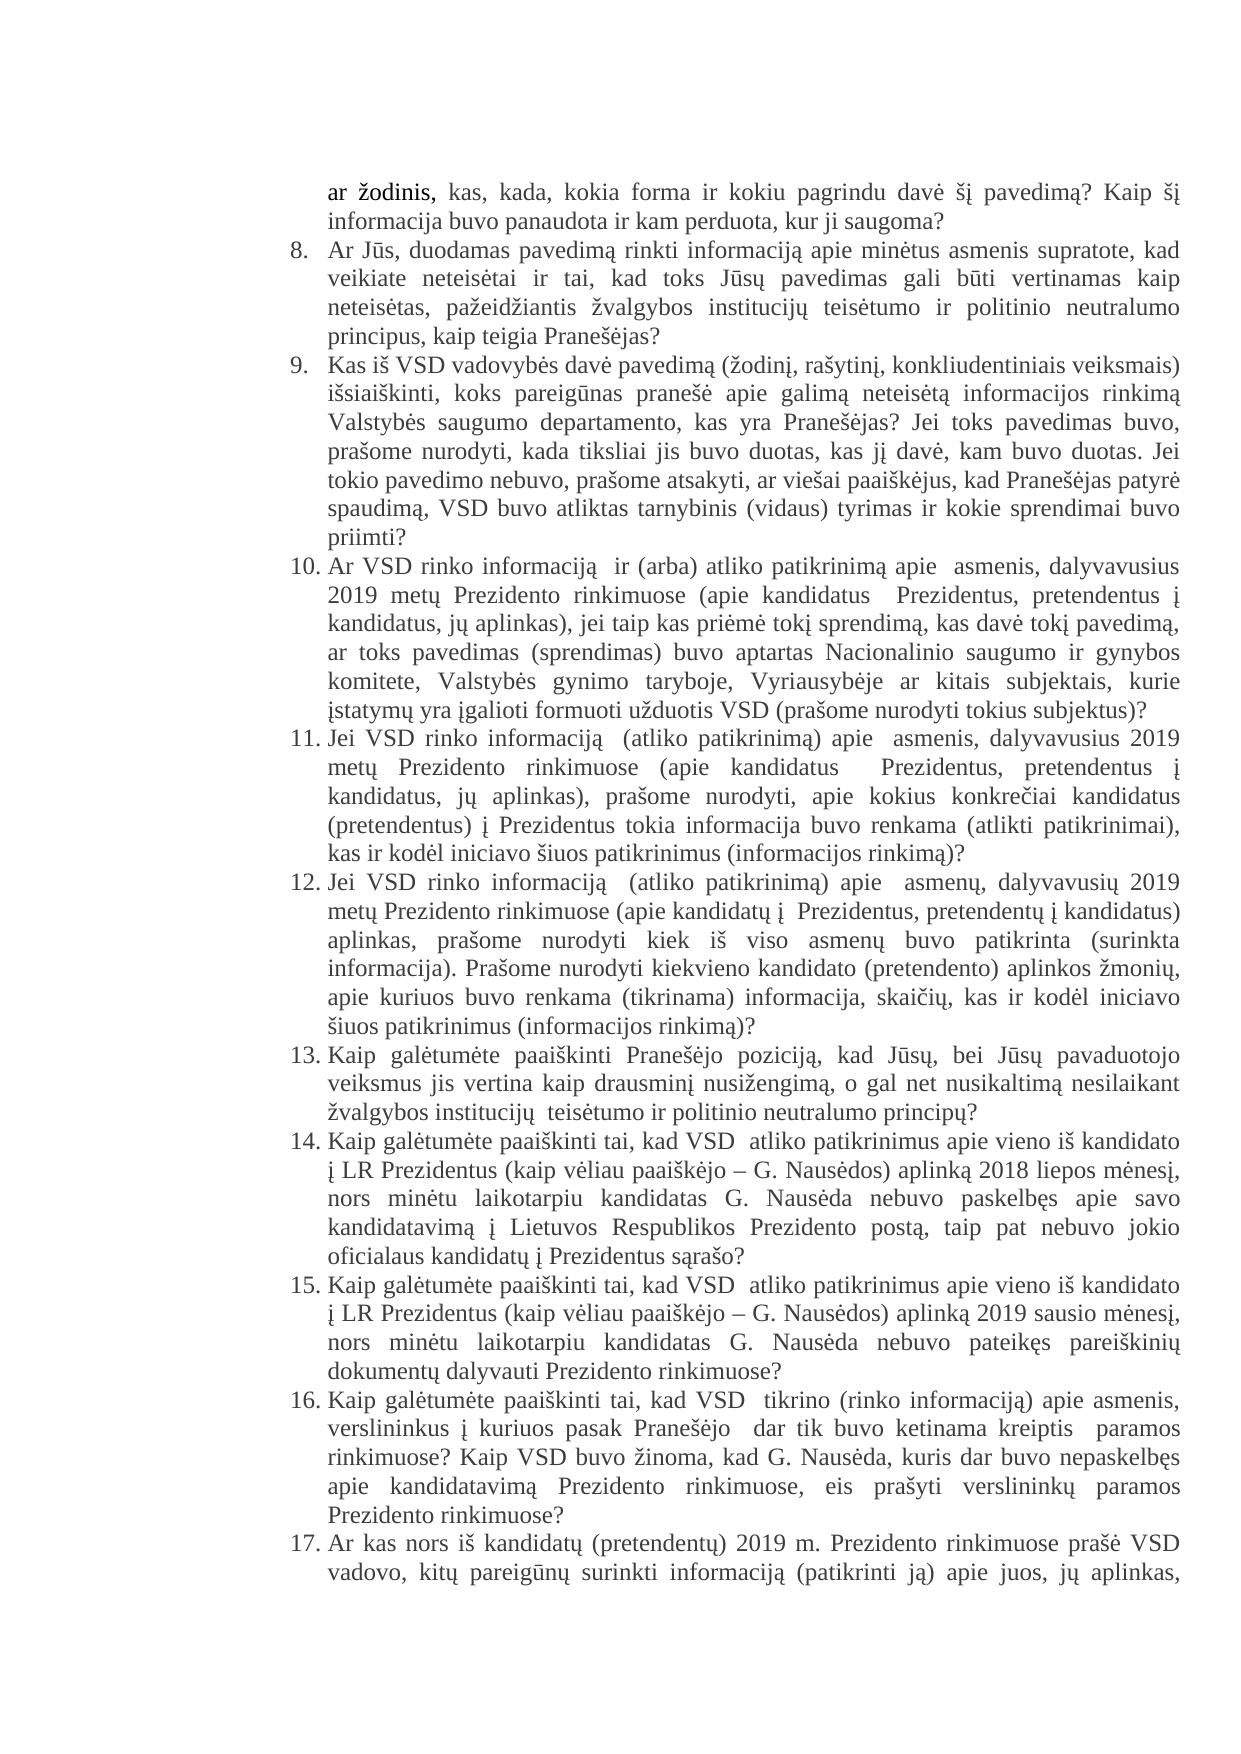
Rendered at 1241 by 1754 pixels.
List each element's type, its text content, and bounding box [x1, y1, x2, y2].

list Jei VSD rinko informaciją (atliko patikrinimą) apie asmenis, dalyvavusius 2019 metų Prezidento rinkimuose (apie kandidatus Prezidentus, pretendentus į kandidatus, jų aplinkas), prašome nurodyti, apie kokius konkrečiai kandidatus (pretendentus) į Prezidentus tokia informacija buvo renkama (atlikti patikrinimai), kas ir kodėl iniciavo šiuos patikrinimus (informacijos rinkimą)? [290, 723, 1181, 867]
list Ar VSD rinko informaciją ir (arba) atliko patikrinimą apie asmenis, dalyvavusius 2019 metų Prezidento rinkimuose (apie kandidatus Prezidentus, pretendentus į kandidatus, jų aplinkas), jei taip kas priėmė tokį sprendimą, kas davė tokį pavedimą, ar toks pavedimas (sprendimas) buvo aptartas Nacionalinio saugumo ir gynybos komitete, Valstybės gynimo taryboje, Vyriausybėje ar kitais subjektais, kurie įstatymų yra įgalioti formuoti užduotis VSD (prašome nurodyti tokius subjektus)? [290, 551, 1181, 723]
list Kas iš VSD vadovybės davė pavedimą (žodinį, rašytinį, konkliudentiniais veiksmais) išsiaiškinti, koks pareigūnas pranešė apie galimą neteisėtą informacijos rinkimą Valstybės saugumo departamento, kas yra Pranešėjas? Jei toks pavedimas buvo, prašome nurodyti, kada tiksliai jis buvo duotas, kas jį davė, kam buvo duotas. Jei tokio pavedimo nebuvo, prašome atsakyti, ar viešai paaiškėjus, kad Pranešėjas patyrė spaudimą, VSD buvo atliktas tarnybinis (vidaus) tyrimas ir kokie sprendimai buvo priimti? [290, 350, 1181, 551]
list Ar Jūs, duodamas pavedimą rinkti informaciją apie minėtus asmenis supratote, kad veikiate neteisėtai ir tai, kad toks Jūsų pavedimas gali būti vertinamas kaip neteisėtas, pažeidžiantis žvalgybos institucijų teisėtumo ir politinio neutralumo principus, kaip teigia Pranešėjas? [290, 235, 1181, 350]
list Ar kas nors iš kandidatų (pretendentų) 2019 m. Prezidento rinkimuose prašė VSD vadovo, kitų pareigūnų surinkti informaciją (patikrinti ją) apie juos, jų aplinkas, [290, 1528, 1181, 1586]
list Kaip galėtumėte paaiškinti Pranešėjo poziciją, kad Jūsų, bei Jūsų pavaduotojo veiksmus jis vertina kaip drausminį nusižengimą, o gal net nusikaltimą nesilaikant žvalgybos institucijų teisėtumo ir politinio neutralumo principų? [290, 1040, 1181, 1126]
list Kaip galėtumėte paaiškinti tai, kad VSD tikrino (rinko informaciją) apie asmenis, verslininkus į kuriuos pasak Pranešėjo dar tik buvo ketinama kreiptis paramos rinkimuose? Kaip VSD buvo žinoma, kad G. Nausėda, kuris dar buvo nepaskelbęs apie kandidatavimą Prezidento rinkimuose, eis prašyti verslininkų paramos Prezidento rinkimuose? [290, 1385, 1181, 1528]
list ar žodinis, kas, kada, kokia forma ir kokiu pagrindu davė šį pavedimą? Kaip šį informacija buvo panaudota ir kam perduota, kur ji saugoma? [290, 177, 1181, 235]
list Kaip galėtumėte paaiškinti tai, kad VSD atliko patikrinimus apie vieno iš kandidato į LR Prezidentus (kaip vėliau paaiškėjo – G. Nausėdos) aplinką 2019 sausio mėnesį, nors minėtu laikotarpiu kandidatas G. Nausėda nebuvo pateikęs pareiškinių dokumentų dalyvauti Prezidento rinkimuose? [290, 1270, 1181, 1385]
list Kaip galėtumėte paaiškinti tai, kad VSD atliko patikrinimus apie vieno iš kandidato į LR Prezidentus (kaip vėliau paaiškėjo – G. Nausėdos) aplinką 2018 liepos mėnesį, nors minėtu laikotarpiu kandidatas G. Nausėda nebuvo paskelbęs apie savo kandidatavimą į Lietuvos Respublikos Prezidento postą, taip pat nebuvo jokio oficialaus kandidatų į Prezidentus sąrašo? [290, 1126, 1181, 1270]
list Jei VSD rinko informaciją (atliko patikrinimą) apie asmenų, dalyvavusių 2019 metų Prezidento rinkimuose (apie kandidatų į Prezidentus, pretendentų į kandidatus) aplinkas, prašome nurodyti kiek iš viso asmenų buvo patikrinta (surinkta informacija). Prašome nurodyti kiekvieno kandidato (pretendento) aplinkos žmonių, apie kuriuos buvo renkama (tikrinama) informacija, skaičių, kas ir kodėl iniciavo šiuos patikrinimus (informacijos rinkimą)? [290, 867, 1181, 1040]
